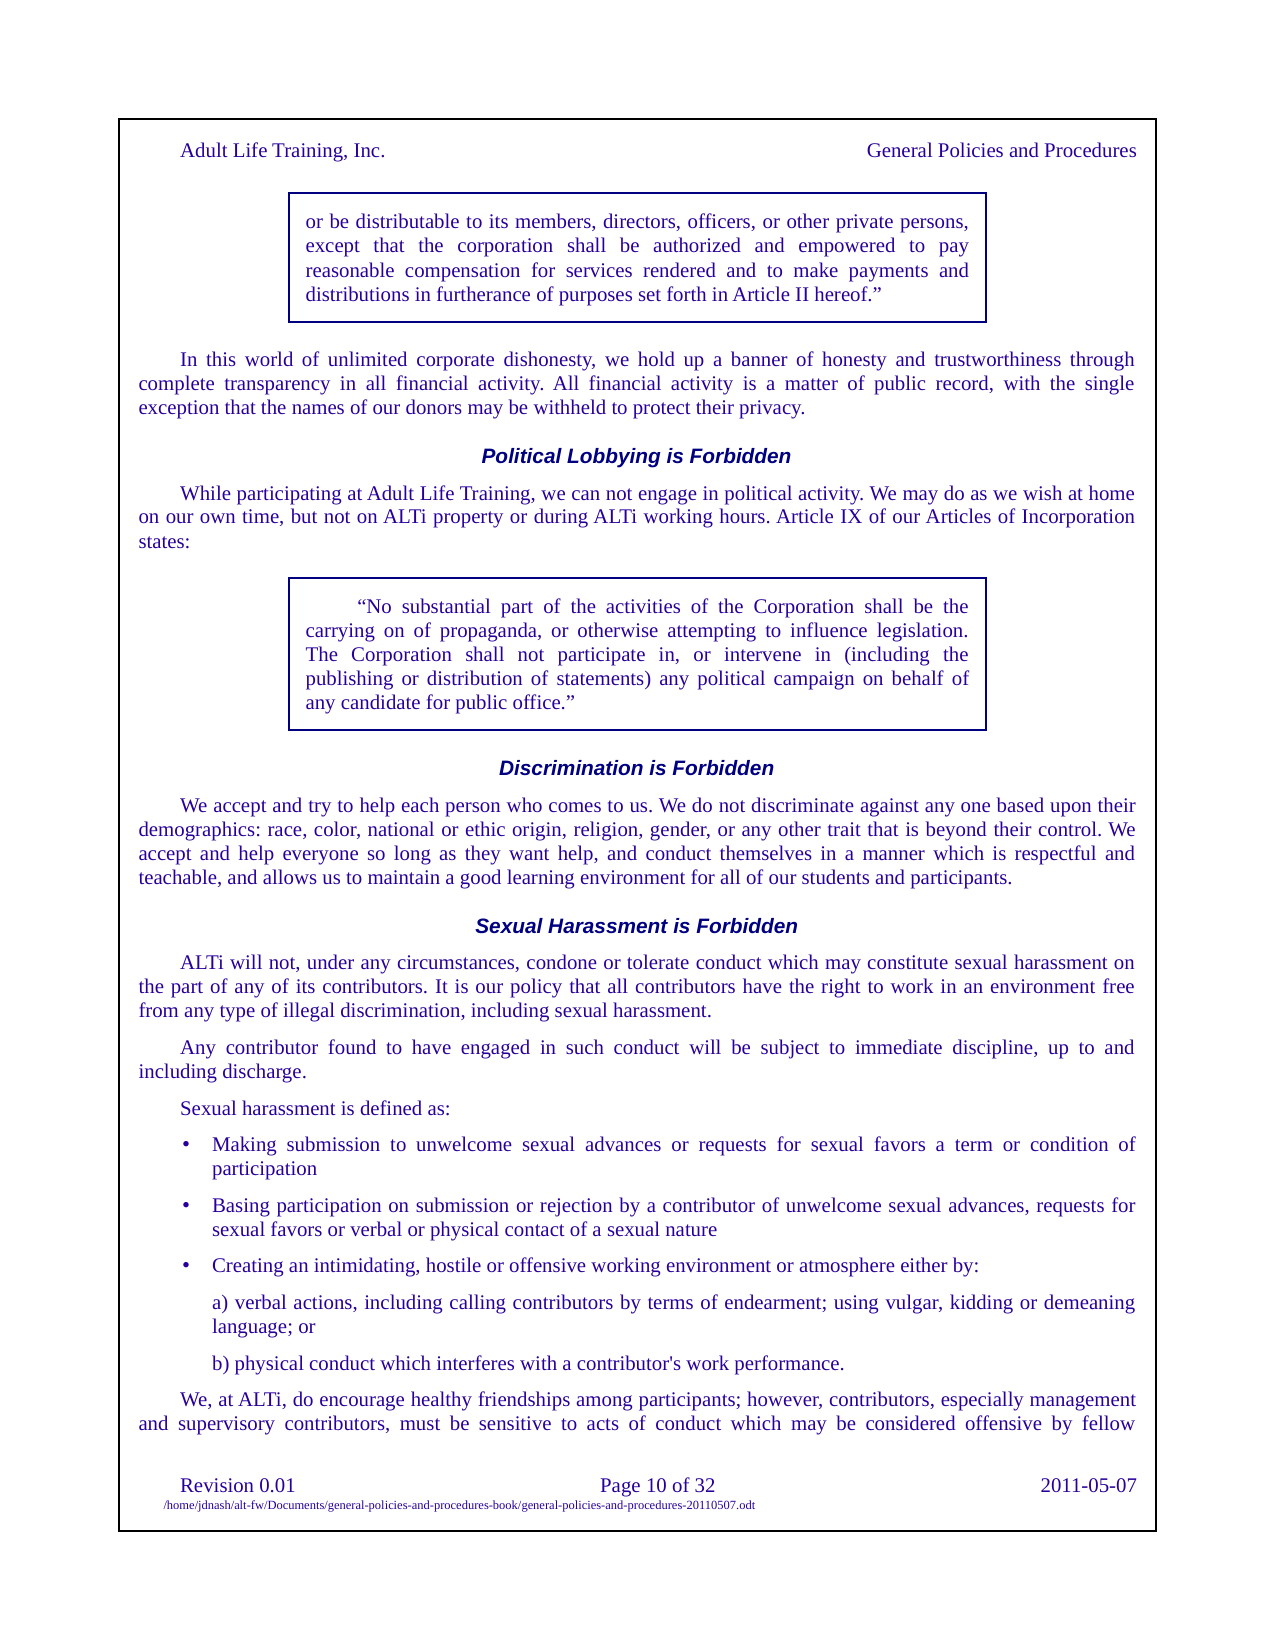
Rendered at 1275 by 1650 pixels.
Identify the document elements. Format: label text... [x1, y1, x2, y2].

text In this world of unlimited corporate dishonesty, we hold up a banner of honesty and trustworthiness through complete transparency in all financial activity. All financial activity is a matter of public record, with the single exception that the names of our donors may be withheld to protect their privacy. [138, 347, 1137, 419]
subtitle Discrimination is Forbidden [138, 756, 1137, 780]
text “No substantial part of the activities of the Corporation shall be the carrying on of propaganda, or otherwise attempting to influence legislation. The Corporation shall not participate in, or intervene in (including the publishing or distribution of statements) any political campaign on behalf of any candidate for public office.” [290, 579, 985, 729]
list Basing participation on submission or rejection by a contributor of unwelcome sexual advances, requests for sexual favors or verbal or physical contact of a sexual nature [182, 1193, 1137, 1241]
text While participating at Adult Life Training, we can not engage in political activity. We may do as we wish at home on our own time, but not on ALTi property or during ALTi working hours. Article IX of our Articles of Incorporation states: [138, 480, 1137, 553]
text or be distributable to its members, directors, officers, or other private persons, except that the corporation shall be authorized and empowered to pay reasonable compensation for services rendered and to make payments and distributions in furtherance of purposes set forth in Article II hereof.” [290, 194, 985, 321]
list Creating an intimidating, hostile or offensive working environment or atmosphere either by: [182, 1253, 1137, 1277]
list a) verbal actions, including calling contributors by terms of endearment; using vulgar, kidding or demeaning language; or [182, 1290, 1137, 1338]
subtitle Political Lobbying is Forbidden [138, 444, 1137, 468]
text We, at ALTi, do encourage healthy friendships among participants; however, contributors, especially management and supervisory contributors, must be sensitive to acts of conduct which may be considered offensive by fellow [138, 1387, 1137, 1435]
text ALTi will not, under any circumstances, condone or tolerate conduct which may constitute sexual harassment on the part of any of its contributors. It is our policy that all contributors have the right to work in an environment free from any type of illegal discrimination, including sexual harassment. [138, 950, 1137, 1022]
text Any contributor found to have engaged in such conduct will be subject to immediate discipline, up to and including discharge. [138, 1035, 1137, 1083]
list Making submission to unwelcome sexual advances or requests for sexual favors a term or condition of participation [182, 1132, 1137, 1180]
text Sexual harassment is defined as: [138, 1096, 1137, 1120]
subtitle Sexual Harassment is Forbidden [138, 914, 1137, 938]
text We accept and try to help each person who comes to us. We do not discriminate against any one based upon their demographics: race, color, national or ethic origin, religion, gender, or any other trait that is beyond their control. We accept and help everyone so long as they want help, and conduct themselves in a manner which is respectful and teachable, and allows us to maintain a good learning environment for all of our students and participants. [138, 793, 1137, 889]
list b) physical conduct which interferes with a contributor's work performance. [182, 1351, 1137, 1375]
